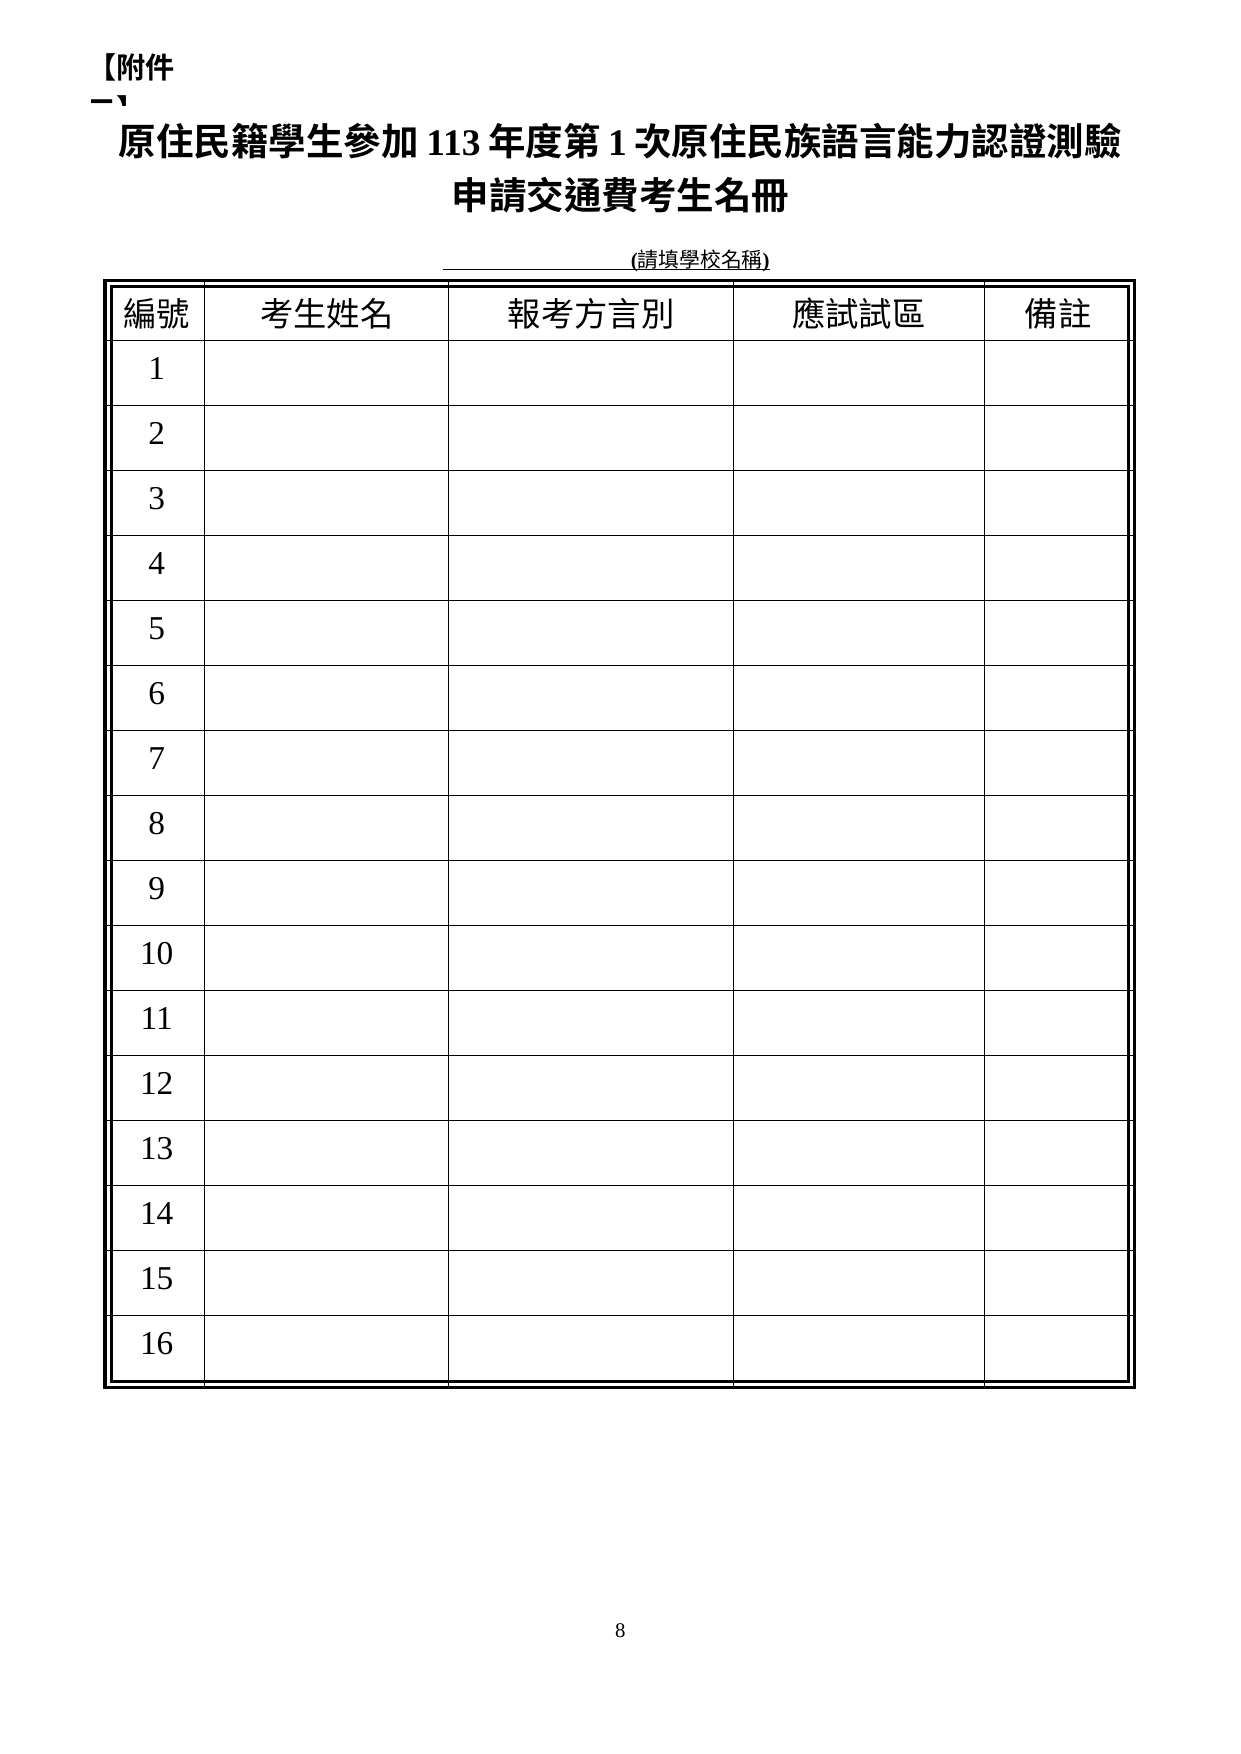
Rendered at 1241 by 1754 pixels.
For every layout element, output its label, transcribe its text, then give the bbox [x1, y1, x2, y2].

table_cell 13 [113, 1121, 204, 1185]
table_cell [205, 991, 448, 1055]
table_cell [205, 731, 448, 795]
table_cell [985, 991, 1127, 1055]
table_cell [449, 926, 733, 990]
table_cell [985, 796, 1127, 860]
text 原住民籍學生參加113年度第1次原住民族語言能力認證測驗 [72, 37, 1134, 166]
table_cell [734, 601, 984, 665]
table_cell 15 [113, 1251, 204, 1315]
table_cell [734, 1251, 984, 1315]
table_cell [449, 536, 733, 600]
table_cell 16 [113, 1316, 204, 1380]
table_cell 1 [113, 341, 204, 405]
table_cell [205, 1186, 448, 1250]
table_cell [734, 731, 984, 795]
table_cell [985, 731, 1127, 795]
table_cell [734, 536, 984, 600]
table_cell [205, 666, 448, 730]
table_cell [205, 1316, 448, 1380]
table_cell [205, 1056, 448, 1120]
table_cell [985, 1316, 1127, 1380]
table_cell [734, 341, 984, 405]
table_cell 8 [113, 796, 204, 860]
table_cell [449, 731, 733, 795]
table_header 報考方言別 [449, 288, 733, 340]
table_cell 12 [113, 1056, 204, 1120]
table_header 備註 [985, 282, 1132, 340]
table_cell [985, 601, 1127, 665]
table_cell [449, 601, 733, 665]
table_cell [449, 1316, 733, 1380]
table_cell [449, 796, 733, 860]
table_cell [985, 1121, 1127, 1185]
table_cell [734, 1186, 984, 1250]
table_cell [985, 471, 1127, 535]
table_cell 14 [113, 1186, 204, 1250]
table_cell [985, 341, 1127, 405]
table_cell [449, 1056, 733, 1120]
table_cell 5 [113, 601, 204, 665]
table_cell [985, 1251, 1127, 1315]
table_cell 11 [113, 991, 204, 1055]
text 【附件二】 [87, 44, 207, 106]
table_cell 4 [113, 536, 204, 600]
table_header 應試試區 [734, 288, 984, 340]
table_cell [734, 1316, 984, 1380]
table_header 編號 [108, 282, 204, 340]
table_cell [449, 471, 733, 535]
table_cell [449, 991, 733, 1055]
table_cell [205, 536, 448, 600]
table_cell [734, 926, 984, 990]
table_cell [734, 666, 984, 730]
table_cell [985, 1186, 1127, 1250]
table_cell [449, 666, 733, 730]
table_cell [205, 796, 448, 860]
table_cell 10 [113, 926, 204, 990]
table_cell 6 [113, 666, 204, 730]
table_cell [205, 471, 448, 535]
table_cell [449, 406, 733, 470]
table_cell [734, 1121, 984, 1185]
table_cell [205, 1121, 448, 1185]
table_cell [734, 1056, 984, 1120]
table_cell [985, 1056, 1127, 1120]
table_header 考生姓名 [205, 288, 448, 340]
table_cell [985, 536, 1127, 600]
table_cell [985, 861, 1127, 925]
table_cell [205, 601, 448, 665]
table_cell [205, 341, 448, 405]
table_cell 2 [113, 406, 204, 470]
table_cell [205, 926, 448, 990]
table_cell [985, 926, 1127, 990]
table_cell 9 [113, 861, 204, 925]
text 申請交通費考生名冊 [106, 166, 1134, 221]
table_cell [734, 796, 984, 860]
table_cell 3 [113, 471, 204, 535]
table_cell [205, 1251, 448, 1315]
table_cell 7 [113, 731, 204, 795]
table_cell [449, 861, 733, 925]
table_cell [734, 471, 984, 535]
table_cell [985, 666, 1127, 730]
table_cell [449, 1251, 733, 1315]
table_cell [985, 406, 1127, 470]
table_cell [449, 1186, 733, 1250]
text (請填學校名稱) [106, 221, 1106, 279]
table_cell [449, 341, 733, 405]
table_cell [205, 861, 448, 925]
table_cell [449, 1121, 733, 1185]
table_cell [205, 406, 448, 470]
table_cell [734, 406, 984, 470]
table_cell [734, 861, 984, 925]
table_cell [734, 991, 984, 1055]
